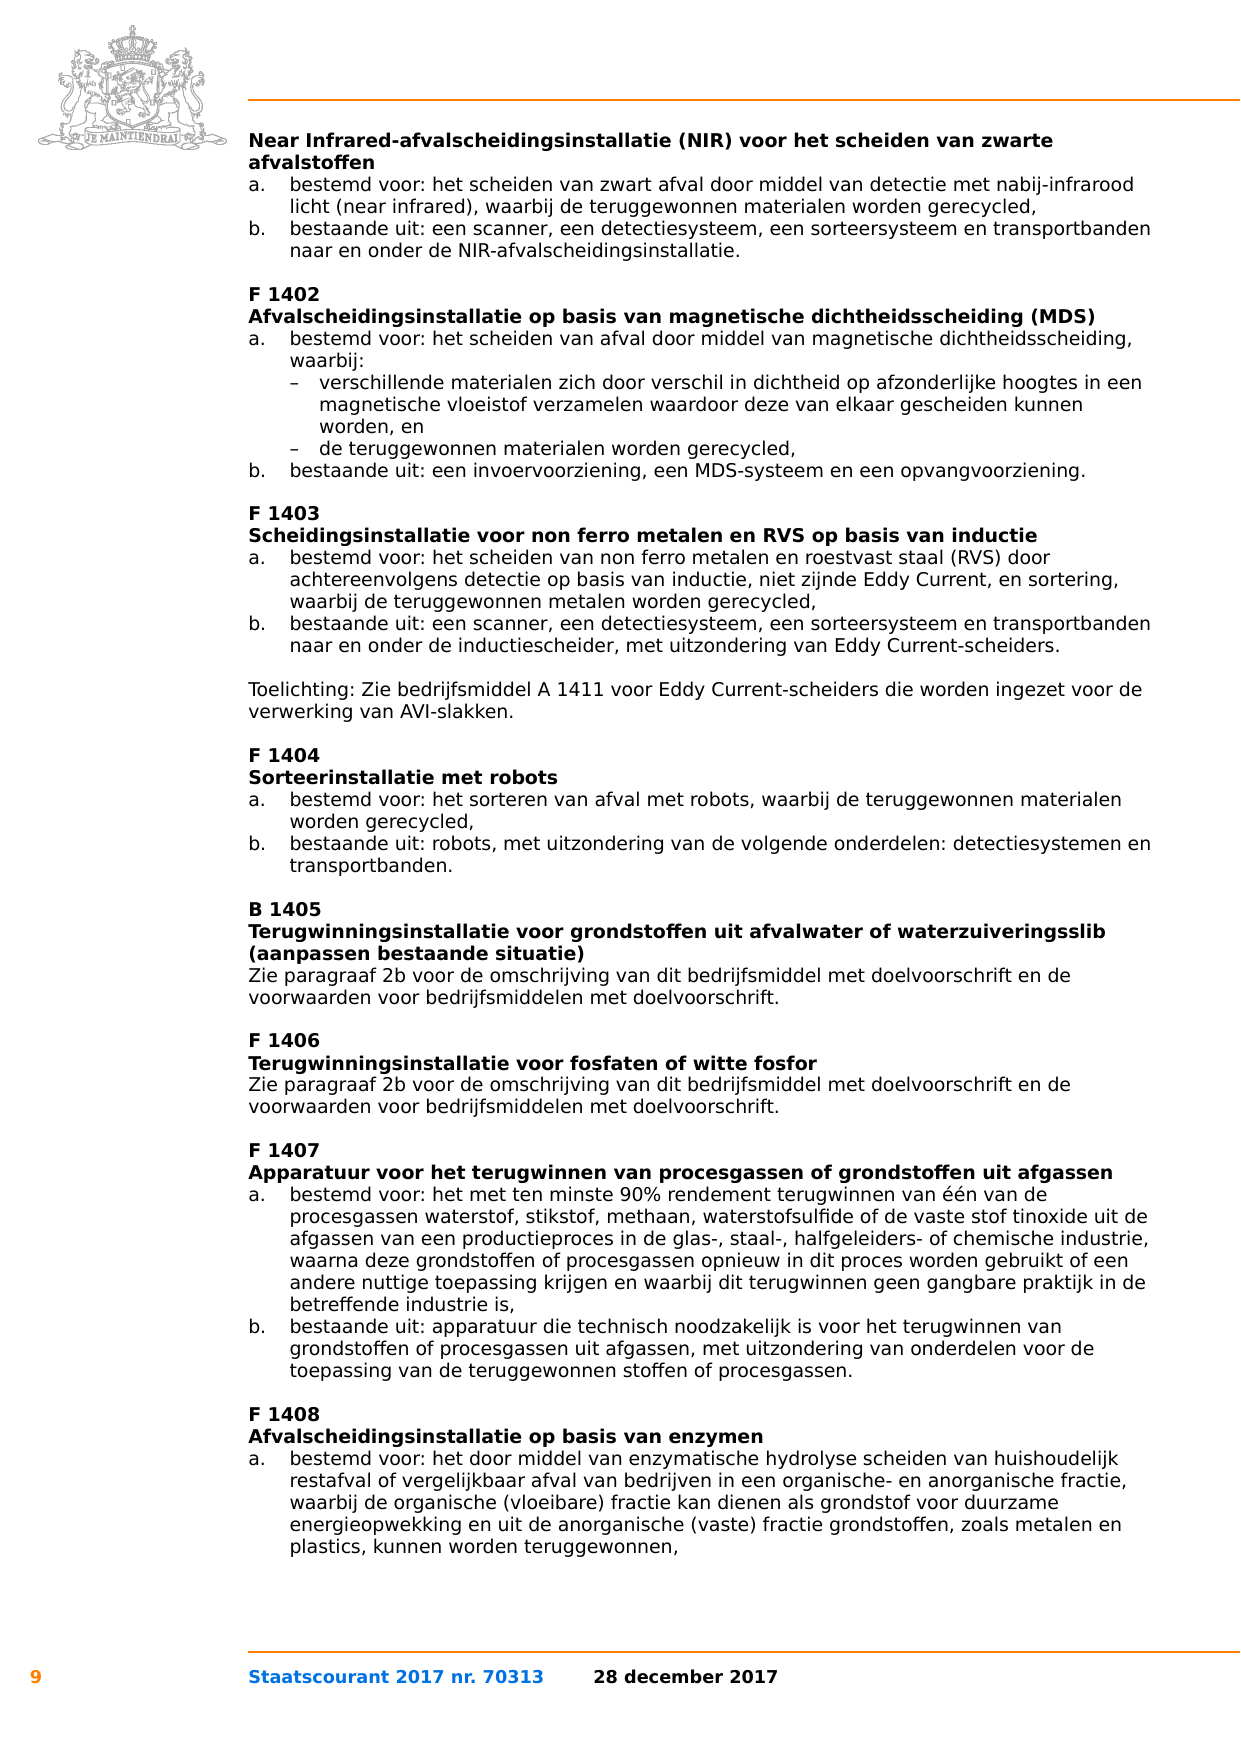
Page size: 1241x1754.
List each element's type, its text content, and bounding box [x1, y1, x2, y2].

text b. bestaande uit: een scanner, een detectiesysteem, een sorteersysteem en transportbanden naar en onder de inductiescheider, met uitzondering van Eddy Current-scheiders. [248, 613, 1163, 657]
text B 1405 [248, 899, 1163, 921]
text a. bestemd voor: het scheiden van non ferro metalen en roestvast staal (RVS) door achtereenvolgens detectie op basis van inductie, niet zijnde Eddy Current, en sortering, waarbij de teruggewonnen metalen worden gerecycled, [248, 547, 1163, 613]
text a. bestemd voor: het sorteren van afval met robots, waarbij de teruggewonnen materialen worden gerecycled, [248, 789, 1163, 833]
text Zie paragraaf 2b voor de omschrijving van dit bedrijfsmiddel met doelvoorschrift en de voorwaarden voor bedrijfsmiddelen met doelvoorschrift. [248, 1074, 1163, 1118]
text F 1404 [248, 745, 1163, 767]
text Apparatuur voor het terugwinnen van procesgassen of grondstoffen uit afgassen [248, 1162, 1163, 1184]
text Terugwinningsinstallatie voor grondstoffen uit afvalwater of waterzuiveringsslib (aanpassen bestaande situatie) [248, 921, 1163, 964]
text a. bestemd voor: het door middel van enzymatische hydrolyse scheiden van huishoudelijk restafval of vergelijkbaar afval van bedrijven in een organische- en anorganische fractie, waarbij de organische (vloeibare) fractie kan dienen als grondstof voor duurzame energieopwekking en uit de anorganische (vaste) fractie grondstoffen, zoals metalen en plastics, kunnen worden teruggewonnen, [248, 1448, 1163, 1558]
text Afvalscheidingsinstallatie op basis van magnetische dichtheidsscheiding (MDS) [248, 306, 1163, 328]
text a. bestemd voor: het scheiden van zwart afval door middel van detectie met nabij-infrarood licht (near infrared), waarbij de teruggewonnen materialen worden gerecycled, [248, 174, 1163, 218]
text F 1402 [248, 284, 1163, 306]
text a. bestemd voor: het scheiden van afval door middel van magnetische dichtheidsscheiding, waarbij: [248, 328, 1163, 372]
text b. bestaande uit: robots, met uitzondering van de volgende onderdelen: detectiesystemen en transportbanden. [248, 833, 1163, 877]
text Near Infrared-afvalscheidingsinstallatie (NIR) voor het scheiden van zwarte afvalstoffen [248, 130, 1163, 174]
text Toelichting: Zie bedrijfsmiddel A 1411 voor Eddy Current-scheiders die worden ingezet voor de verwerking van AVI-slakken. [248, 679, 1163, 723]
text Terugwinningsinstallatie voor fosfaten of witte fosfor [248, 1052, 1163, 1074]
text Sorteerinstallatie met robots [248, 767, 1163, 789]
text – verschillende materialen zich door verschil in dichtheid op afzonderlijke hoogtes in een magnetische vloeistof verzamelen waardoor deze van elkaar gescheiden kunnen worden, en [289, 372, 1163, 437]
picture [38, 25, 227, 150]
text Scheidingsinstallatie voor non ferro metalen en RVS op basis van inductie [248, 525, 1163, 547]
text b. bestaande uit: een scanner, een detectiesysteem, een sorteersysteem en transportbanden naar en onder de NIR-afvalscheidingsinstallatie. [248, 218, 1163, 262]
text Afvalscheidingsinstallatie op basis van enzymen [248, 1426, 1163, 1448]
text Zie paragraaf 2b voor de omschrijving van dit bedrijfsmiddel met doelvoorschrift en de voorwaarden voor bedrijfsmiddelen met doelvoorschrift. [248, 964, 1163, 1008]
text a. bestemd voor: het met ten minste 90% rendement terugwinnen van één van de procesgassen waterstof, stikstof, methaan, waterstofsulfide of de vaste stof tinoxide uit de afgassen van een productieproces in de glas-, staal-, halfgeleiders- of chemische industrie, waarna deze grondstoffen of procesgassen opnieuw in dit proces worden gebruikt of een andere nuttige toepassing krijgen en waarbij dit terugwinnen geen gangbare praktijk in de betreffende industrie is, [248, 1184, 1163, 1316]
text – de teruggewonnen materialen worden gerecycled, [289, 437, 1163, 459]
text F 1407 [248, 1140, 1163, 1162]
text F 1408 [248, 1404, 1163, 1426]
text b. bestaande uit: een invoervoorziening, een MDS-systeem en een opvangvoorziening. [248, 459, 1163, 481]
text b. bestaande uit: apparatuur die technisch noodzakelijk is voor het terugwinnen van grondstoffen of procesgassen uit afgassen, met uitzondering van onderdelen voor de toepassing van de teruggewonnen stoffen of procesgassen. [248, 1316, 1163, 1382]
text F 1406 [248, 1030, 1163, 1052]
text F 1403 [248, 503, 1163, 525]
